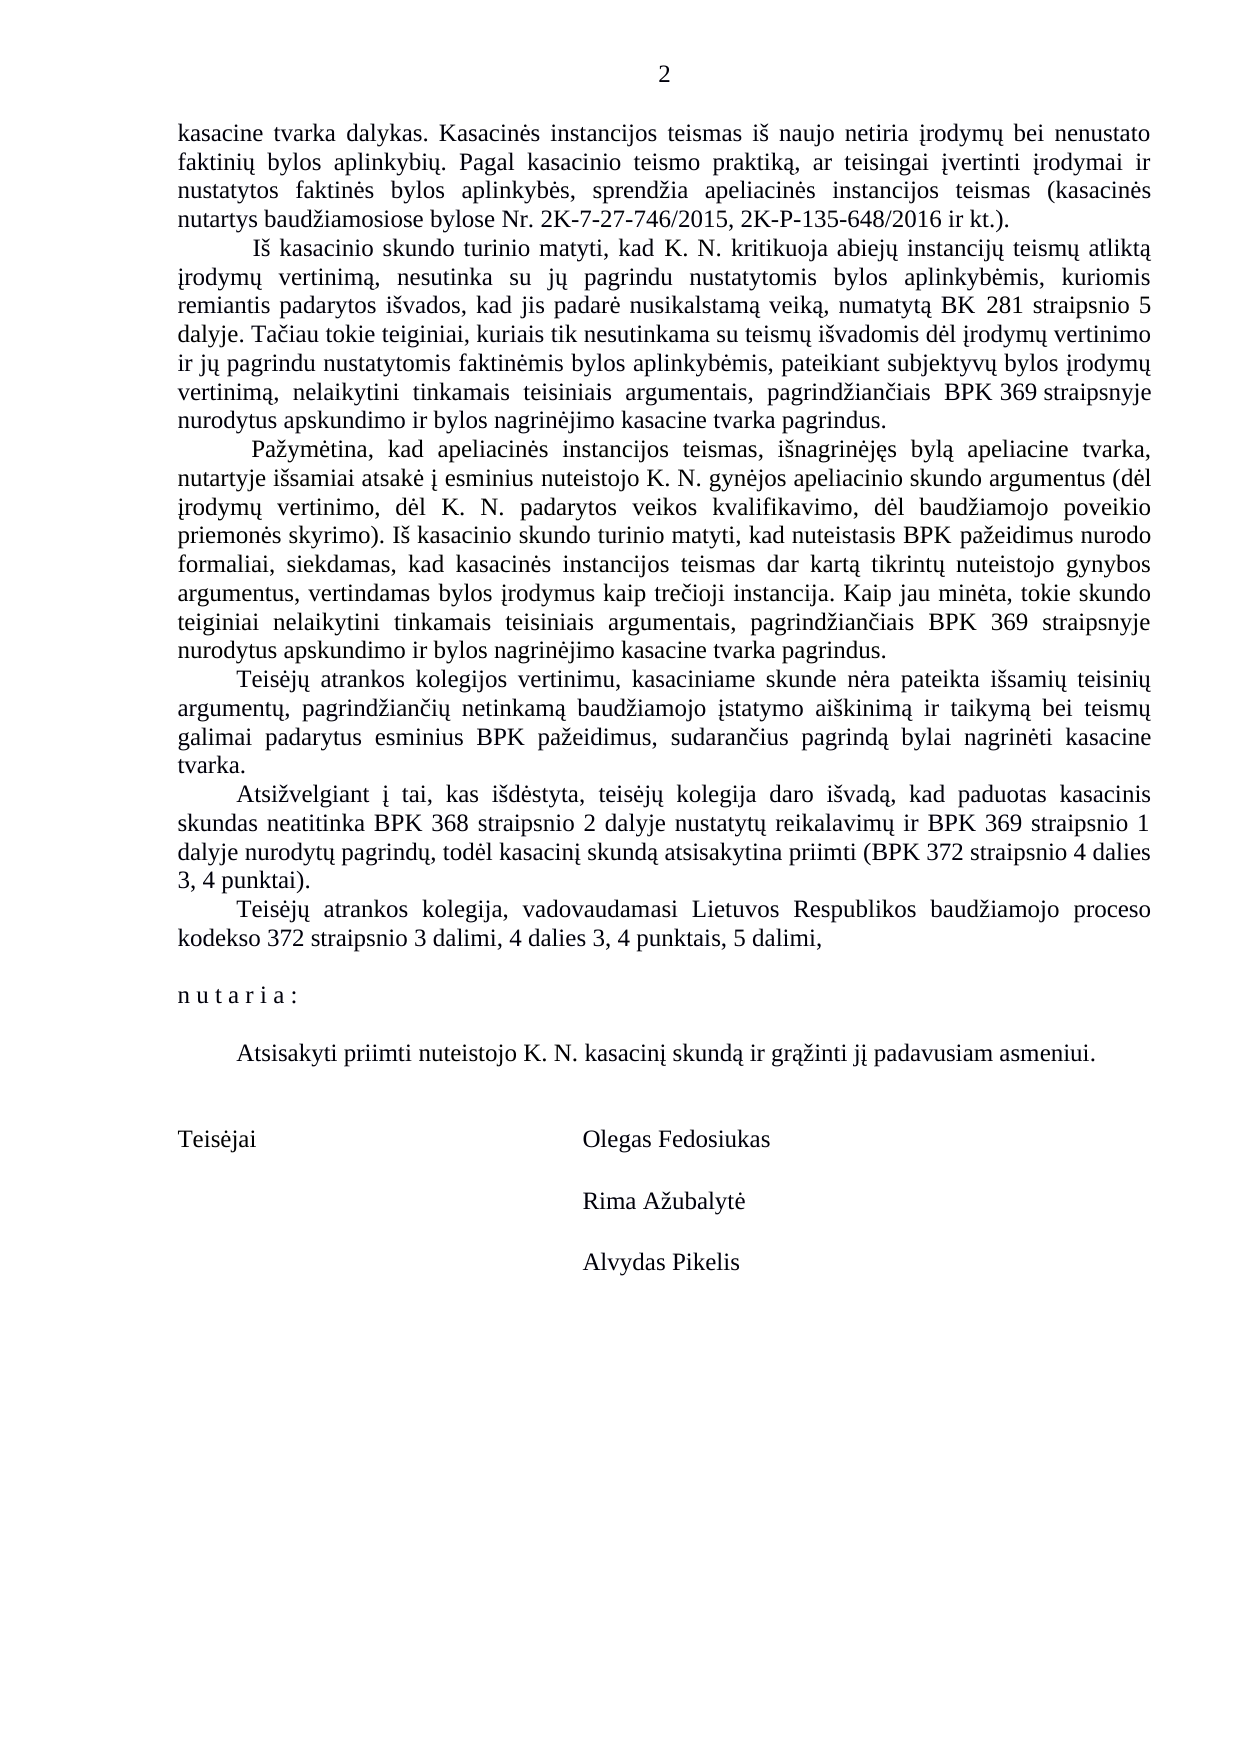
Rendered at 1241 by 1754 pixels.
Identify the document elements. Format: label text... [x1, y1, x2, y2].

text Pažymėtina, kad apeliacinės instancijos teismas, išnagrinėjęs bylą apeliacine tvarka, nutartyje išsamiai atsakė į esminius nuteistojo K. N. gynėjos apeliacinio skundo argumentus (dėl įrodymų vertinimo, dėl K. N. padarytos veikos kvalifikavimo, dėl baudžiamojo poveikio priemonės skyrimo). Iš kasacinio skundo turinio matyti, kad nuteistasis BPK pažeidimus nurodo formaliai, siekdamas, kad kasacinės instancijos teismas dar kartą tikrintų nuteistojo gynybos argumentus, vertindamas bylos įrodymus kaip trečioji instancija. Kaip jau minėta, tokie skundo teiginiai nelaikytini tinkamais teisiniais argumentais, pagrindžiančiais BPK 369 straipsnyje nurodytus apskundimo ir bylos nagrinėjimo kasacine tvarka pagrindus. [177, 434, 1152, 664]
text Atsisakyti priimti nuteistojo K. N. kasacinį skundą ir grąžinti jį padavusiam asmeniui. [177, 1038, 1152, 1067]
text Teisėjai Olegas Fedosiukas [177, 1124, 1152, 1153]
text n u t a r i a : [177, 981, 1152, 1009]
text Teisėjų atrankos kolegija, vadovaudamasi Lietuvos Respublikos baudžiamojo proceso kodekso 372 straipsnio 3 dalimi, 4 dalies 3, 4 punktais, 5 dalimi, [177, 894, 1152, 952]
text Alvydas Pikelis [582, 1247, 1152, 1276]
text kasacine tvarka dalykas. Kasacinės instancijos teismas iš naujo netiria įrodymų bei nenustato faktinių bylos aplinkybių. Pagal kasacinio teismo praktiką, ar teisingai įvertinti įrodymai ir nustatytos faktinės bylos aplinkybės, sprendžia apeliacinės instancijos teismas (kasacinės nutartys baudžiamosiose bylose Nr. 2K-7-27-746/2015, 2K-P-135-648/2016 ir kt.). [177, 118, 1152, 233]
text Atsižvelgiant į tai, kas išdėstyta, teisėjų kolegija daro išvadą, kad paduotas kasacinis skundas neatitinka BPK 368 straipsnio 2 dalyje nustatytų reikalavimų ir BPK 369 straipsnio 1 dalyje nurodytų pagrindų, todėl kasacinį skundą atsisakytina priimti (BPK 372 straipsnio 4 dalies 3, 4 punktai). [177, 779, 1152, 894]
text Rima Ažubalytė [582, 1186, 1152, 1214]
text Teisėjų atrankos kolegijos vertinimu, kasaciniame skunde nėra pateikta išsamių teisinių argumentų, pagrindžiančių netinkamą baudžiamojo įstatymo aiškinimą ir taikymą bei teismų galimai padarytus esminius BPK pažeidimus, sudarančius pagrindą bylai nagrinėti kasacine tvarka. [177, 664, 1152, 779]
text Iš kasacinio skundo turinio matyti, kad K. N. kritikuoja abiejų instancijų teismų atliktą įrodymų vertinimą, nesutinka su jų pagrindu nustatytomis bylos aplinkybėmis, kuriomis remiantis padarytos išvados, kad jis padarė nusikalstamą veiką, numatytą BK 281 straipsnio 5 dalyje. Tačiau tokie teiginiai, kuriais tik nesutinkama su teismų išvadomis dėl įrodymų vertinimo ir jų pagrindu nustatytomis faktinėmis bylos aplinkybėmis, pateikiant subjektyvų bylos įrodymų vertinimą, nelaikytini tinkamais teisiniais argumentais, pagrindžiančiais BPK 369 straipsnyje nurodytus apskundimo ir bylos nagrinėjimo kasacine tvarka pagrindus. [177, 233, 1152, 434]
